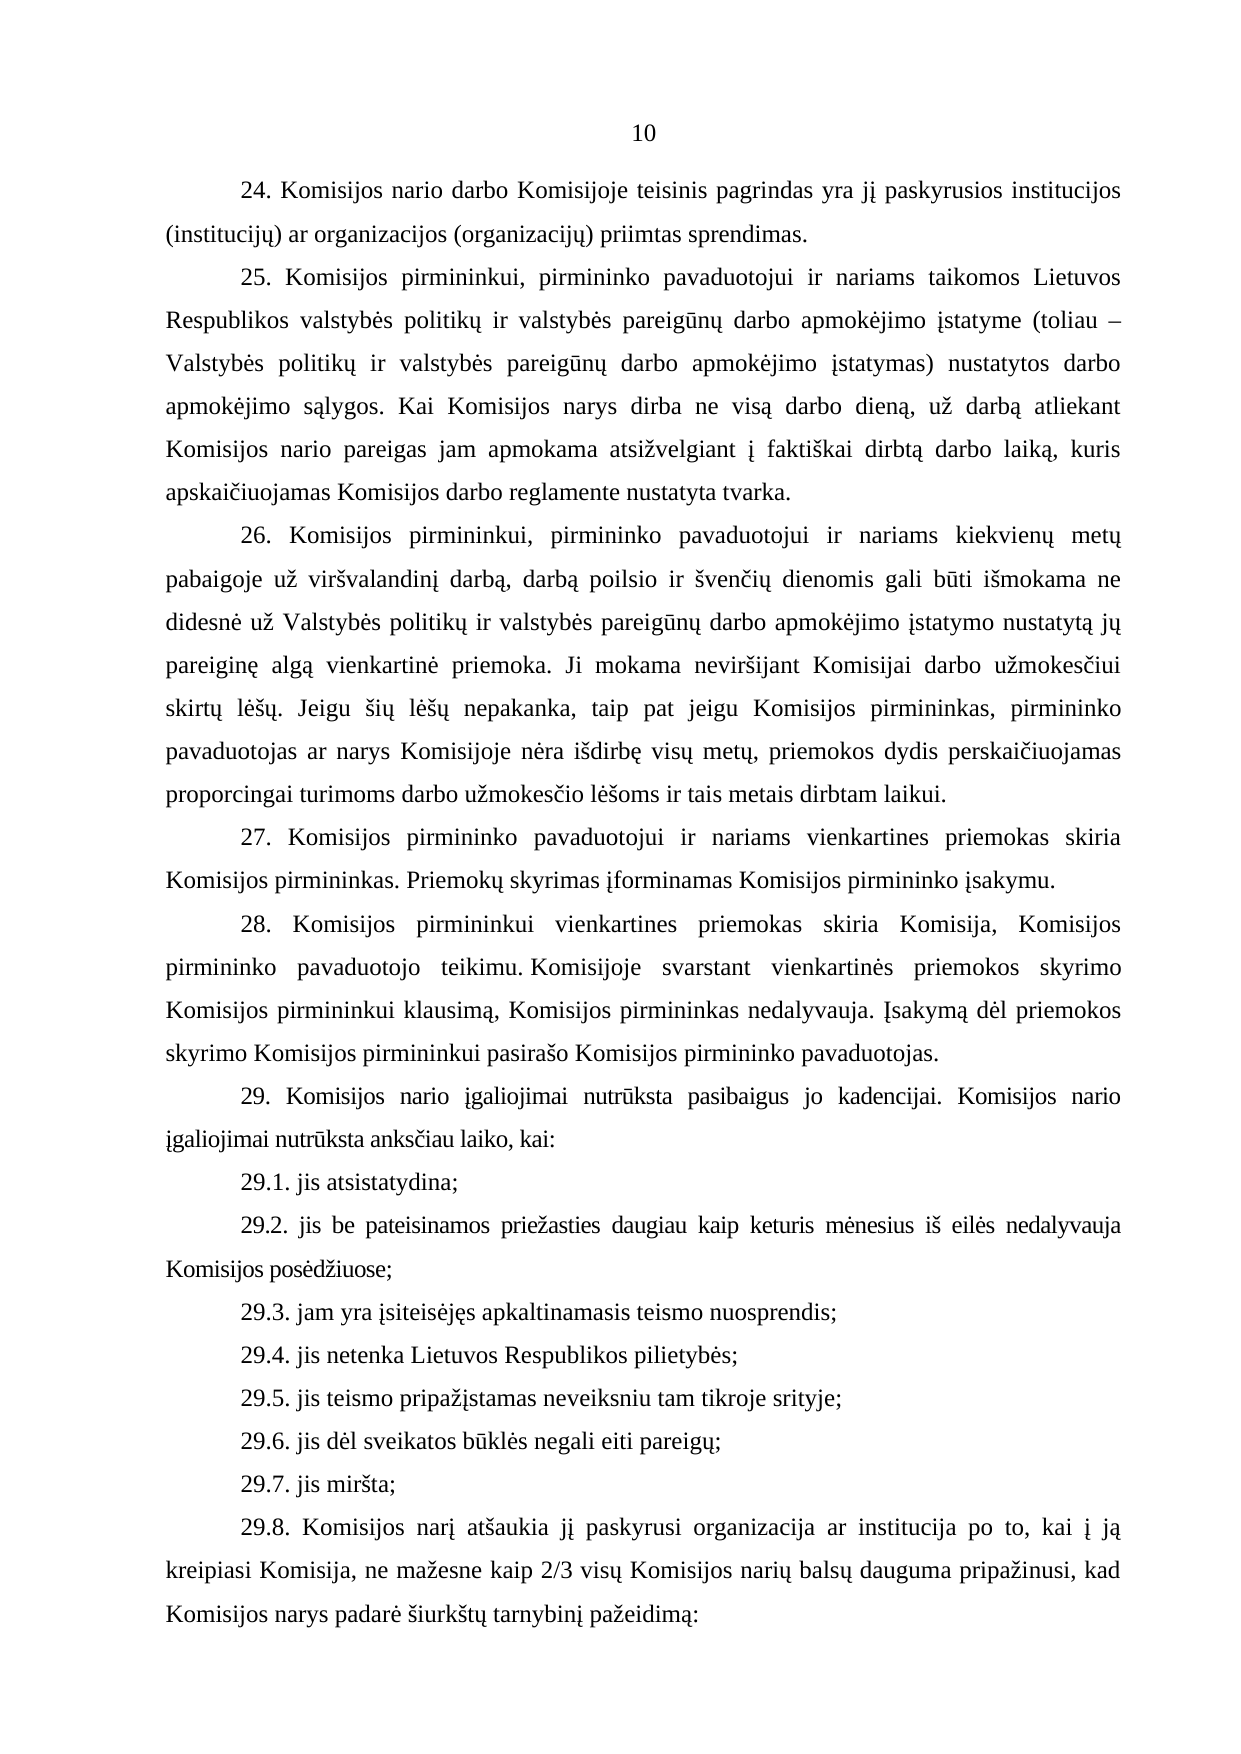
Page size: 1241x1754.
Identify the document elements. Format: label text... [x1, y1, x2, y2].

text 29.1. jis atsistatydina; [165, 1167, 1122, 1196]
text 29.8. Komisijos narį atšaukia jį paskyrusi organizacija ar institucija po to, kai į ją kreipiasi Komisija, ne mažesne kaip 2/3 visų Komisijos narių balsų dauguma pripažinusi, kad Komisijos narys padarė šiurkštų tarnybinį pažeidimą: [165, 1512, 1122, 1627]
text 29. Komisijos nario įgaliojimai nutrūksta pasibaigus jo kadencijai. Komisijos nario įgaliojimai nutrūksta anksčiau laiko, kai: [165, 1081, 1122, 1153]
text 29.5. jis teismo pripažįstamas neveiksniu tam tikroje srityje; [165, 1383, 1122, 1412]
text 24. Komisijos nario darbo Komisijoje teisinis pagrindas yra jį paskyrusios institucijos (institucijų) ar organizacijos (organizacijų) priimtas sprendimas. [165, 176, 1122, 247]
text 29.3. jam yra įsiteisėjęs apkaltinamasis teismo nuosprendis; [165, 1297, 1122, 1326]
text 29.4. jis netenka Lietuvos Respublikos pilietybės; [165, 1340, 1122, 1369]
text 29.7. jis miršta; [165, 1469, 1122, 1498]
text 26. Komisijos pirmininkui, pirmininko pavaduotojui ir nariams kiekvienų metų pabaigoje už viršvalandinį darbą, darbą poilsio ir švenčių dienomis gali būti išmokama ne didesnė už Valstybės politikų ir valstybės pareigūnų darbo apmokėjimo įstatymo nustatytą jų pareiginę algą vienkartinė priemoka. Ji mokama neviršijant Komisijai darbo užmokesčiui skirtų lėšų. Jeigu šių lėšų nepakanka, taip pat jeigu Komisijos pirmininkas, pirmininko pavaduotojas ar narys Komisijoje nėra išdirbę visų metų, priemokos dydis perskaičiuojamas proporcingai turimoms darbo užmokesčio lėšoms ir tais metais dirbtam laikui. [165, 521, 1122, 808]
text 25. Komisijos pirmininkui, pirmininko pavaduotojui ir nariams taikomos Lietuvos Respublikos valstybės politikų ir valstybės pareigūnų darbo apmokėjimo įstatyme (toliau – Valstybės politikų ir valstybės pareigūnų darbo apmokėjimo įstatymas) nustatytos darbo apmokėjimo sąlygos. Kai Komisijos narys dirba ne visą darbo dieną, už darbą atliekant Komisijos nario pareigas jam apmokama atsižvelgiant į faktiškai dirbtą darbo laiką, kuris apskaičiuojamas Komisijos darbo reglamente nustatyta tvarka. [165, 262, 1122, 506]
text 27. Komisijos pirmininko pavaduotojui ir nariams vienkartines priemokas skiria Komisijos pirmininkas. Priemokų skyrimas įforminamas Komisijos pirmininko įsakymu. [165, 822, 1122, 894]
text 29.6. jis dėl sveikatos būklės negali eiti pareigų; [165, 1426, 1122, 1455]
text 28. Komisijos pirmininkui vienkartines priemokas skiria Komisija, Komisijos pirmininko pavaduotojo teikimu. Komisijoje svarstant vienkartinės priemokos skyrimo Komisijos pirmininkui klausimą, Komisijos pirmininkas nedalyvauja. Įsakymą dėl priemokos skyrimo Komisijos pirmininkui pasirašo Komisijos pirmininko pavaduotojas. [165, 909, 1122, 1067]
text 29.2. jis be pateisinamos priežasties daugiau kaip keturis mėnesius iš eilės nedalyvauja Komisijos posėdžiuose; [165, 1211, 1122, 1282]
